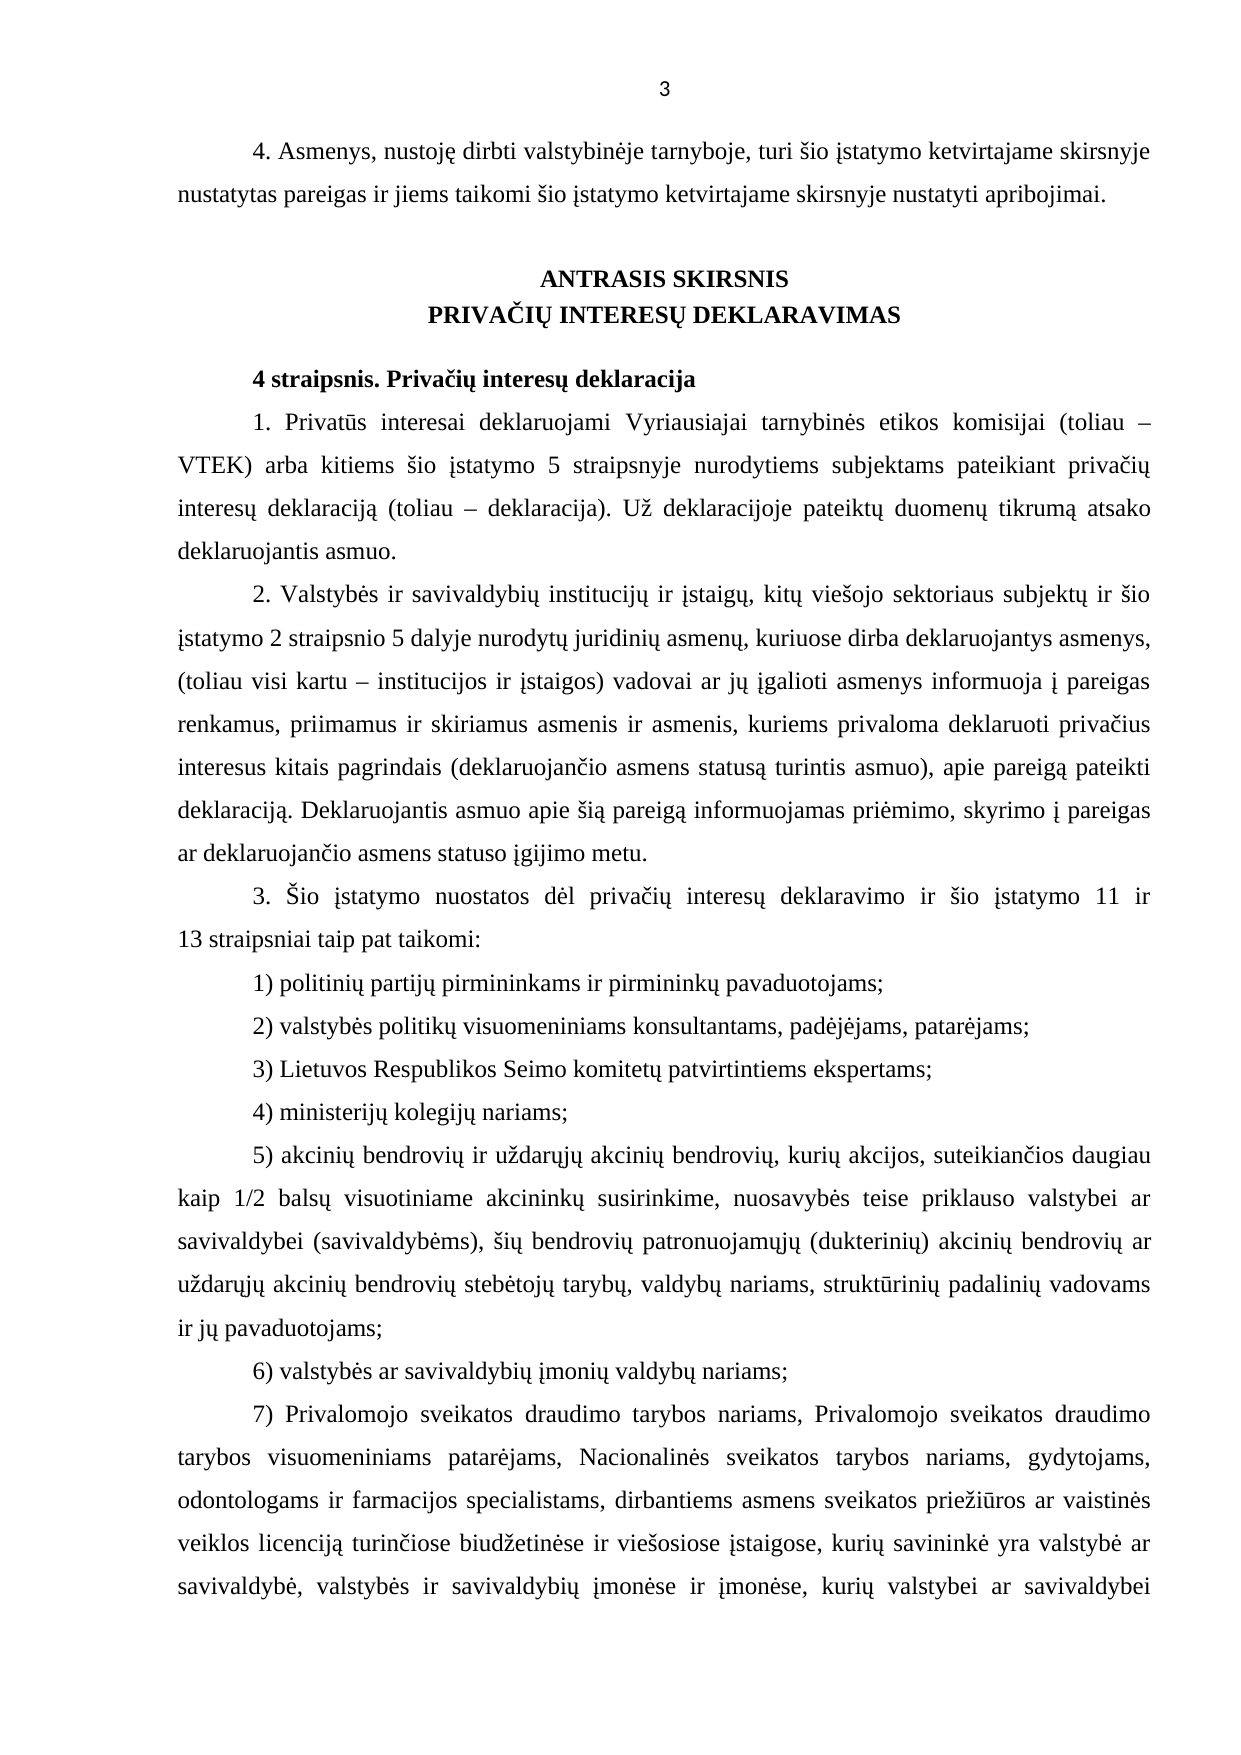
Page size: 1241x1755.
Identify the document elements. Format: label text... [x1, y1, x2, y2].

text 1. Privatūs interesai deklaruojami Vyriausiajai tarnybinės etikos komisijai (toliau – VTEK) arba kitiems šio įstatymo 5 straipsnyje nurodytiems subjektams pateikiant privačių interesų deklaraciją (toliau – deklaracija). Už deklaracijoje pateiktų duomenų tikrumą atsako deklaruojantis asmuo. [177, 407, 1152, 565]
text 2) valstybės politikų visuomeniniams konsultantams, padėjėjams, patarėjams; [177, 1011, 1152, 1039]
text 6) valstybės ar savivaldybių įmonių valdybų nariams; [177, 1356, 1152, 1384]
text 3) Lietuvos Respublikos Seimo komitetų patvirtintiems ekspertams; [177, 1054, 1152, 1083]
text PRIVAČIŲ INTERESŲ DEKLARAVIMAS [177, 293, 1152, 328]
text 4. Asmenys, nustoję dirbti valstybinėje tarnyboje, turi šio įstatymo ketvirtajame skirsnyje nustatytas pareigas ir jiems taikomi šio įstatymo ketvirtajame skirsnyje nustatyti apribojimai. [177, 136, 1152, 208]
text 4) ministerijų kolegijų nariams; [177, 1097, 1152, 1126]
text 3. Šio įstatymo nuostatos dėl privačių interesų deklaravimo ir šio įstatymo 11 ir 13 straipsniai taip pat taikomi: [177, 881, 1152, 953]
text 2. Valstybės ir savivaldybių institucijų ir įstaigų, kitų viešojo sektoriaus subjektų ir šio įstatymo 2 straipsnio 5 dalyje nurodytų juridinių asmenų, kuriuose dirba deklaruojantys asmenys, (toliau visi kartu – institucijos ir įstaigos) vadovai ar jų įgalioti asmenys informuoja į pareigas renkamus, priimamus ir skiriamus asmenis ir asmenis, kuriems privaloma deklaruoti privačius interesus kitais pagrindais (deklaruojančio asmens statusą turintis asmuo), apie pareigą pateikti deklaraciją. Deklaruojantis asmuo apie šią pareigą informuojamas priėmimo, skyrimo į pareigas ar deklaruojančio asmens statuso įgijimo metu. [177, 579, 1152, 867]
text 4 straipsnis. Privačių interesų deklaracija [177, 364, 1152, 393]
text 7) Privalomojo sveikatos draudimo tarybos nariams, Privalomojo sveikatos draudimo tarybos visuomeniniams patarėjams, Nacionalinės sveikatos tarybos nariams, gydytojams, odontologams ir farmacijos specialistams, dirbantiems asmens sveikatos priežiūros ar vaistinės veiklos licenciją turinčiose biudžetinėse ir viešosiose įstaigose, kurių savininkė yra valstybė ar savivaldybė, valstybės ir savivaldybių įmonėse ir įmonėse, kurių valstybei ar savivaldybei [177, 1399, 1152, 1600]
text 5) akcinių bendrovių ir uždarųjų akcinių bendrovių, kurių akcijos, suteikiančios daugiau kaip 1/2 balsų visuotiniame akcininkų susirinkime, nuosavybės teise priklauso valstybei ar savivaldybei (savivaldybėms), šių bendrovių patronuojamųjų (dukterinių) akcinių bendrovių ar uždarųjų akcinių bendrovių stebėtojų tarybų, valdybų nariams, struktūrinių padalinių vadovams ir jų pavaduotojams; [177, 1140, 1152, 1341]
text 1) politinių partijų pirmininkams ir pirmininkų pavaduotojams; [177, 968, 1152, 996]
text ANTRASIS SKIRSNIS [177, 258, 1152, 293]
